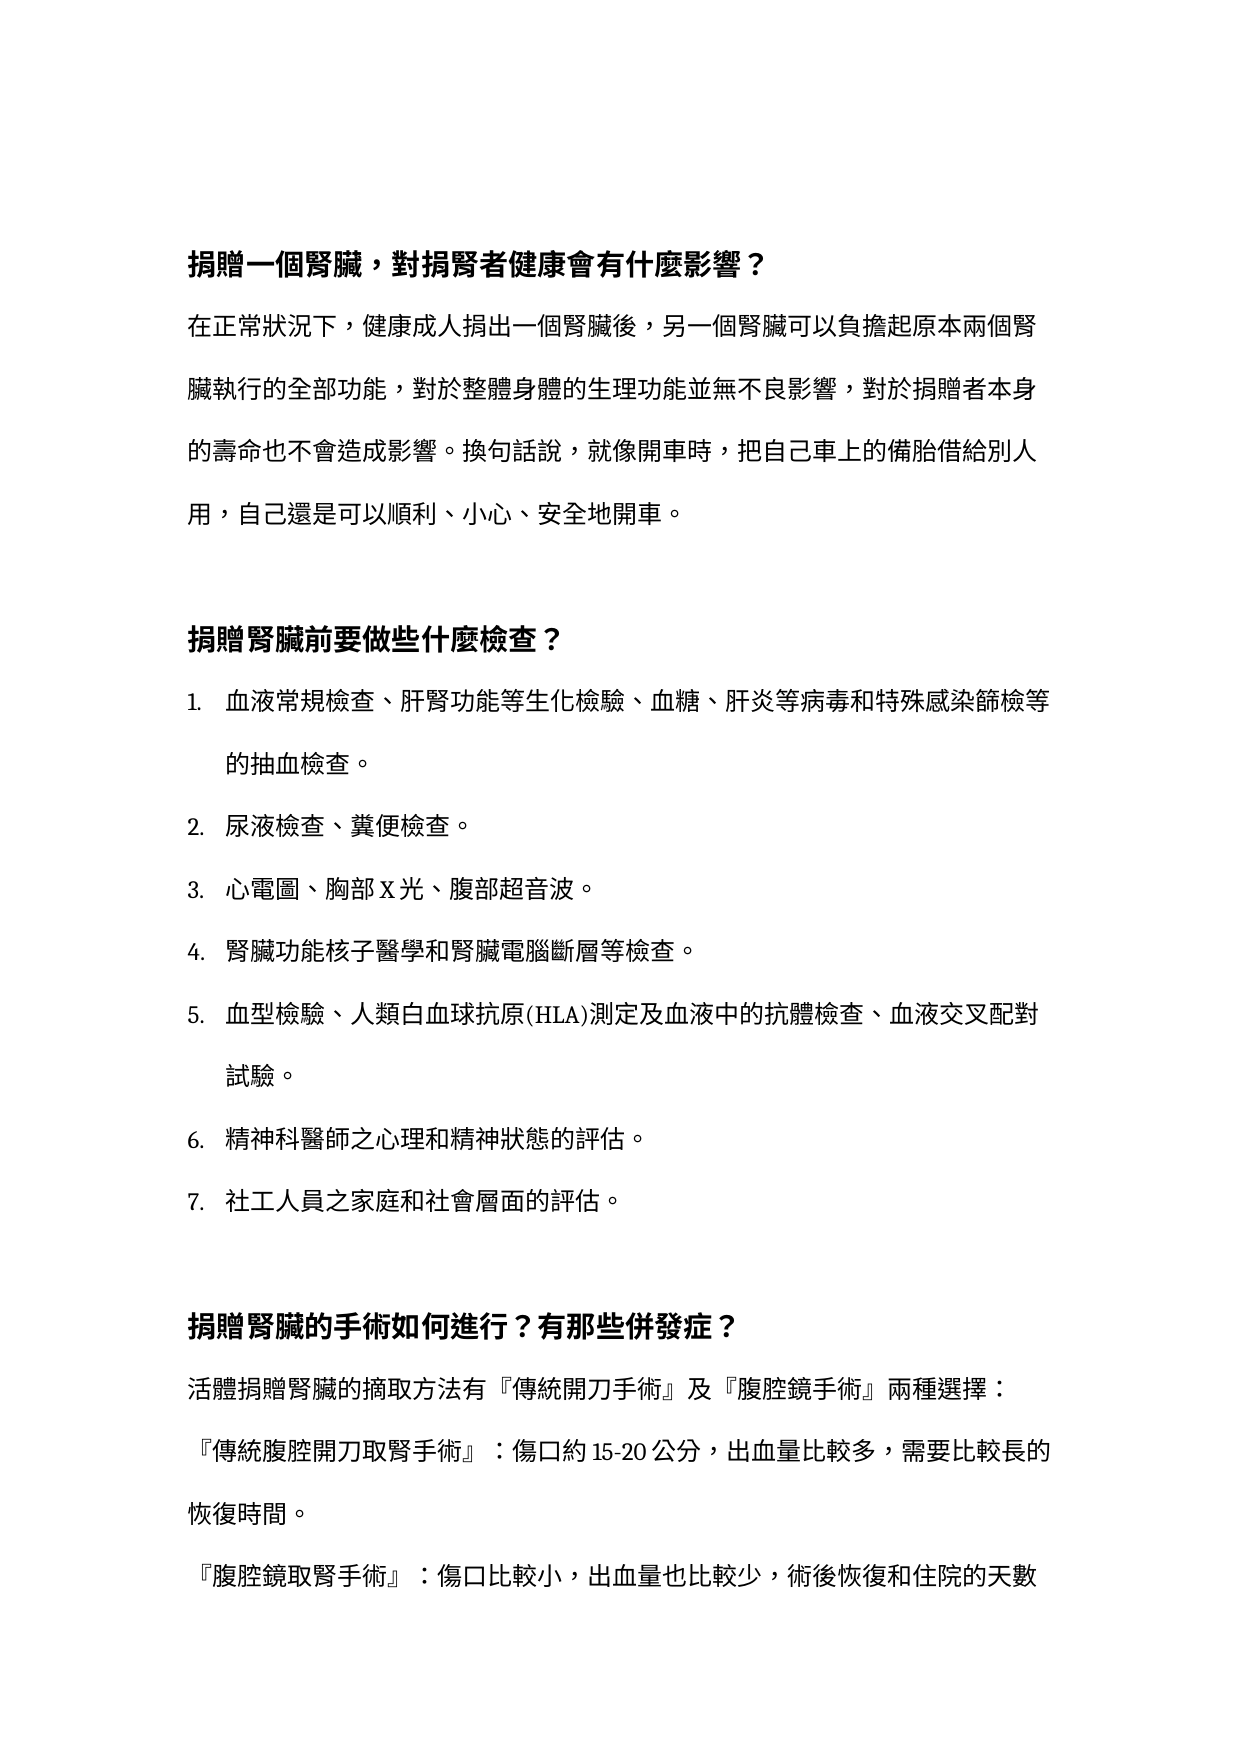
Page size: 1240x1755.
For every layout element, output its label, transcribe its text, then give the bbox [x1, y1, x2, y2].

text 在正常狀況下，健康成人捐出一個腎臟後，另一個腎臟可以負擔起原本兩個腎臟執行的全部功能，對於整體身體的生理功能並無不良影響，對於捐贈者本身的壽命也不會造成影響。換句話說，就像開車時，把自己車上的備胎借給別人用，自己還是可以順利、小心、安全地開車。 [187, 283, 1052, 533]
text 捐贈一個腎臟，對捐腎者健康會有什麼影響？ [187, 221, 1052, 283]
text 活體捐贈腎臟的摘取方法有『傳統開刀手術』及『腹腔鏡手術』兩種選擇： [187, 1346, 1052, 1408]
list 精神科醫師之心理和精神狀態的評估。 [187, 1096, 1052, 1158]
text 『腹腔鏡取腎手術』：傷口比較小，出血量也比較少，術後恢復和住院的天數 [187, 1533, 1052, 1596]
text 捐贈腎臟的手術如何進行？有那些併發症？ [187, 1283, 1052, 1346]
text 捐贈腎臟前要做些什麼檢查？ [187, 596, 1052, 658]
text 『傳統腹腔開刀取腎手術』：傷口約15-20公分，出血量比較多，需要比較長的恢復時間。 [187, 1408, 1052, 1533]
list 社工人員之家庭和社會層面的評估。 [187, 1158, 1052, 1221]
list 心電圖、胸部X光、腹部超音波。 [187, 846, 1052, 908]
list 尿液檢查、糞便檢查。 [187, 783, 1052, 846]
list 血液常規檢查、肝腎功能等生化檢驗、血糖、肝炎等病毒和特殊感染篩檢等的抽血檢查。 [187, 658, 1052, 783]
list 血型檢驗、人類白血球抗原(HLA)測定及血液中的抗體檢查、血液交叉配對試驗。 [187, 971, 1052, 1096]
list 腎臟功能核子醫學和腎臟電腦斷層等檢查。 [187, 908, 1052, 971]
